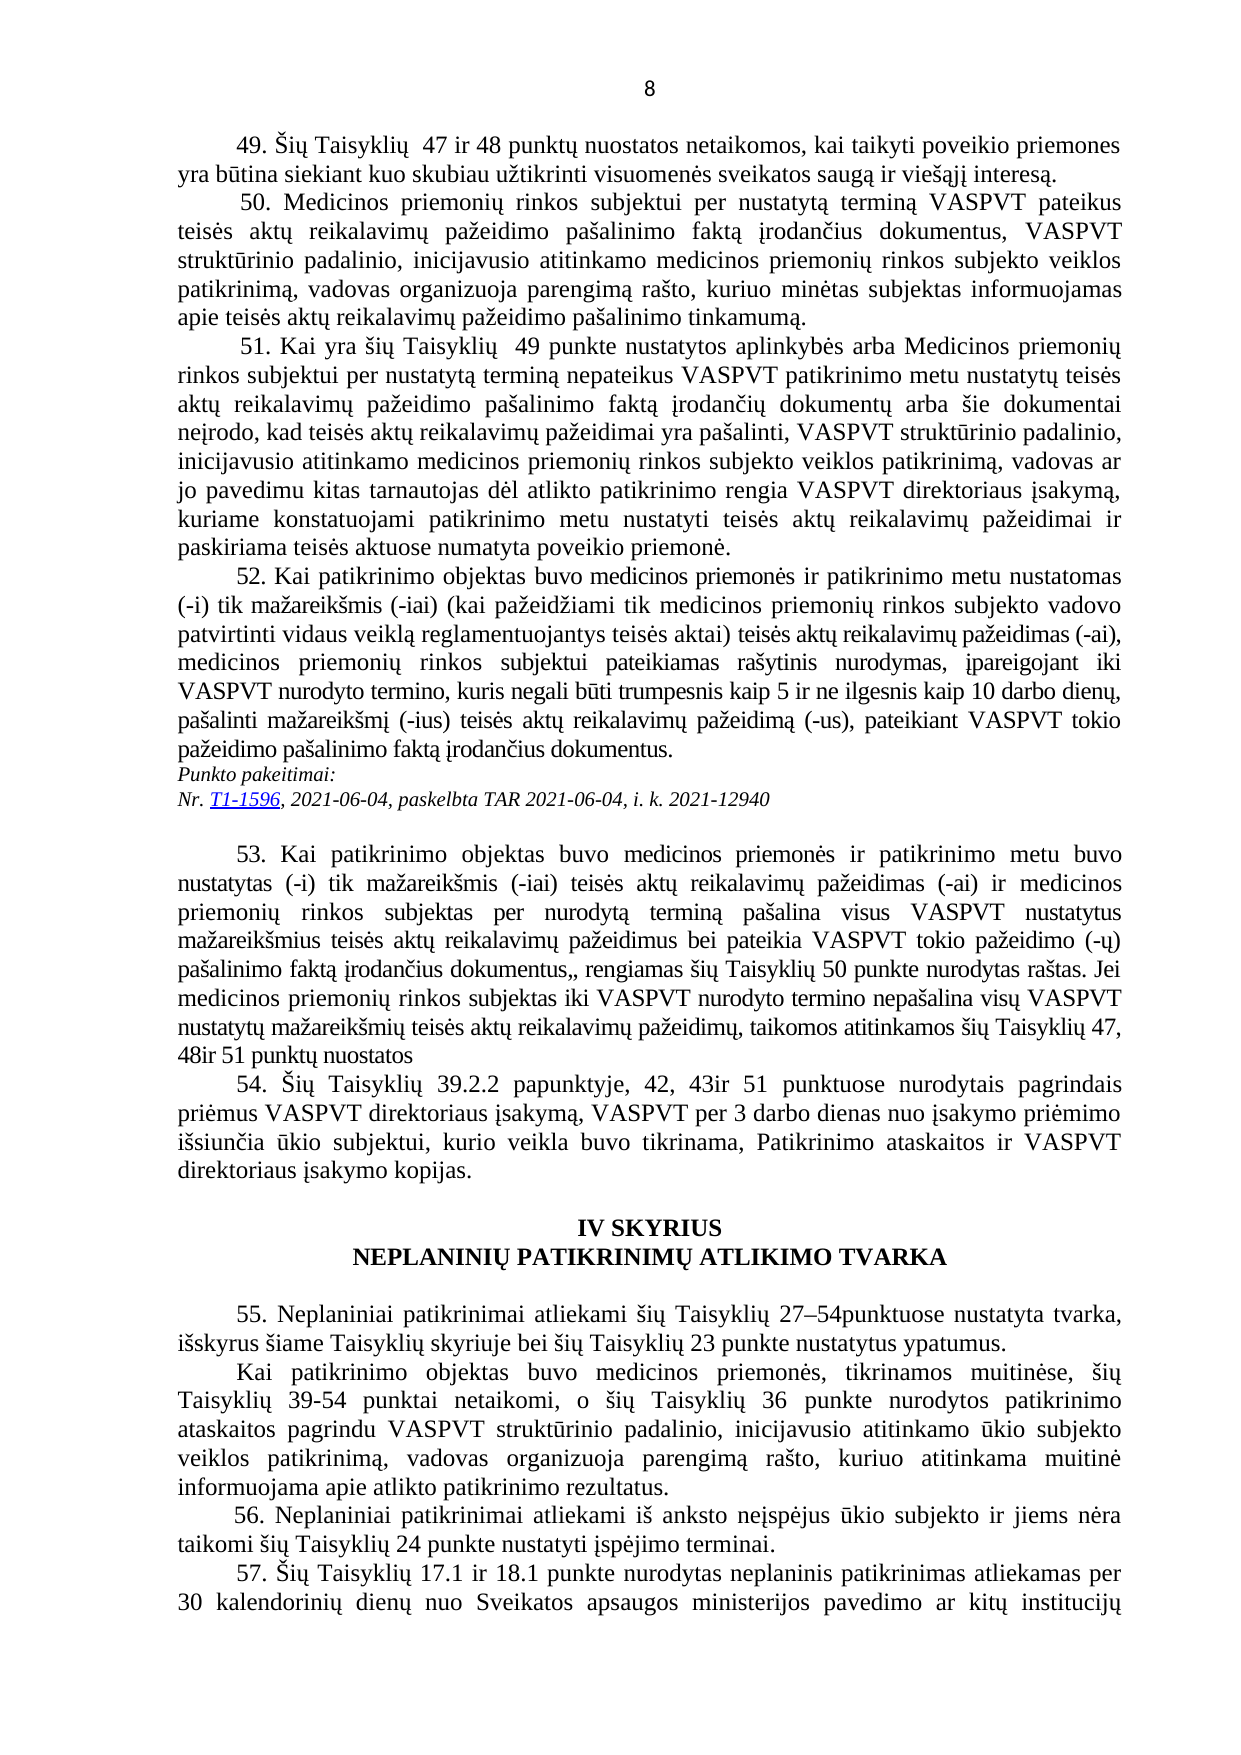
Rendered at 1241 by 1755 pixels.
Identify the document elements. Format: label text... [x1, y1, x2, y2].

text 49. Šių Taisyklių 47 ir 48 punktų nuostatos netaikomos, kai taikyti poveikio priemones yra būtina siekiant kuo skubiau užtikrinti visuomenės sveikatos saugą ir viešąjį interesą. [177, 130, 1122, 187]
text Kai patikrinimo objektas buvo medicinos priemonės, tikrinamos muitinėse, šių Taisyklių 39-54 punktai netaikomi, o šių Taisyklių 36 punkte nurodytos patikrinimo ataskaitos pagrindu VASPVT struktūrinio padalinio, inicijavusio atitinkamo ūkio subjekto veiklos patikrinimą, vadovas organizuoja parengimą rašto, kuriuo atitinkama muitinė informuojama apie atlikto patikrinimo rezultatus. [177, 1357, 1122, 1501]
text Punkto pakeitimai: [177, 762, 1122, 786]
text 57. Šių Taisyklių 17.1 ir 18.1 punkte nurodytas neplaninis patikrinimas atliekamas per 30 kalendorinių dienų nuo Sveikatos apsaugos ministerijos pavedimo ar kitų institucijų [177, 1558, 1122, 1616]
text 52. Kai patikrinimo objektas buvo medicinos priemonės ir patikrinimo metu nustatomas (-i) tik mažareikšmis (-iai) (kai pažeidžiami tik medicinos priemonių rinkos subjekto vadovo patvirtinti vidaus veiklą reglamentuojantys teisės aktai) teisės aktų reikalavimų pažeidimas (-ai), medicinos priemonių rinkos subjektui pateikiamas rašytinis nurodymas, įpareigojant iki VASPVT nurodyto termino, kuris negali būti trumpesnis kaip 5 ir ne ilgesnis kaip 10 darbo dienų, pašalinti mažareikšmį (-ius) teisės aktų reikalavimų pažeidimą (-us), pateikiant VASPVT tokio pažeidimo pašalinimo faktą įrodančius dokumentus. [177, 561, 1122, 762]
text Nr. T1-1596, 2021-06-04, paskelbta TAR 2021-06-04, i. k. 2021-12940 [177, 786, 1122, 811]
text IV SKYRIUS [177, 1213, 1122, 1242]
text 56. Neplaniniai patikrinimai atliekami iš anksto neįspėjus ūkio subjekto ir jiems nėra taikomi šių Taisyklių 24 punkte nustatyti įspėjimo terminai. [177, 1501, 1122, 1558]
text 55. Neplaniniai patikrinimai atliekami šių Taisyklių 27–54punktuose nustatyta tvarka, išskyrus šiame Taisyklių skyriuje bei šių Taisyklių 23 punkte nustatytus ypatumus. [177, 1299, 1122, 1357]
text 51. Kai yra šių Taisyklių 49 punkte nustatytos aplinkybės arba Medicinos priemonių rinkos subjektui per nustatytą terminą nepateikus VASPVT patikrinimo metu nustatytų teisės aktų reikalavimų pažeidimo pašalinimo faktą įrodančių dokumentų arba šie dokumentai neįrodo, kad teisės aktų reikalavimų pažeidimai yra pašalinti, VASPVT struktūrinio padalinio, inicijavusio atitinkamo medicinos priemonių rinkos subjekto veiklos patikrinimą, vadovas ar jo pavedimu kitas tarnautojas dėl atlikto patikrinimo rengia VASPVT direktoriaus įsakymą, kuriame konstatuojami patikrinimo metu nustatyti teisės aktų reikalavimų pažeidimai ir paskiriama teisės aktuose numatyta poveikio priemonė. [177, 331, 1122, 561]
text 50. Medicinos priemonių rinkos subjektui per nustatytą terminą VASPVT pateikus teisės aktų reikalavimų pažeidimo pašalinimo faktą įrodančius dokumentus, VASPVT struktūrinio padalinio, inicijavusio atitinkamo medicinos priemonių rinkos subjekto veiklos patikrinimą, vadovas organizuoja parengimą rašto, kuriuo minėtas subjektas informuojamas apie teisės aktų reikalavimų pažeidimo pašalinimo tinkamumą. [177, 187, 1122, 331]
text NEPLANINIŲ PATIKRINIMŲ ATLIKIMO TVARKA [177, 1242, 1122, 1271]
text 53. Kai patikrinimo objektas buvo medicinos priemonės ir patikrinimo metu buvo nustatytas (-i) tik mažareikšmis (-iai) teisės aktų reikalavimų pažeidimas (-ai) ir medicinos priemonių rinkos subjektas per nurodytą terminą pašalina visus VASPVT nustatytus mažareikšmius teisės aktų reikalavimų pažeidimus bei pateikia VASPVT tokio pažeidimo (-ų) pašalinimo faktą įrodančius dokumentus„ rengiamas šių Taisyklių 50 punkte nurodytas raštas. Jei medicinos priemonių rinkos subjektas iki VASPVT nurodyto termino nepašalina visų VASPVT nustatytų mažareikšmių teisės aktų reikalavimų pažeidimų, taikomos atitinkamos šių Taisyklių 47, 48ir 51 punktų nuostatos [177, 839, 1122, 1069]
text 54. Šių Taisyklių 39.2.2 papunktyje, 42, 43ir 51 punktuose nurodytais pagrindais priėmus VASPVT direktoriaus įsakymą, VASPVT per 3 darbo dienas nuo įsakymo priėmimo išsiunčia ūkio subjektui, kurio veikla buvo tikrinama, Patikrinimo ataskaitos ir VASPVT direktoriaus įsakymo kopijas. [177, 1069, 1122, 1184]
